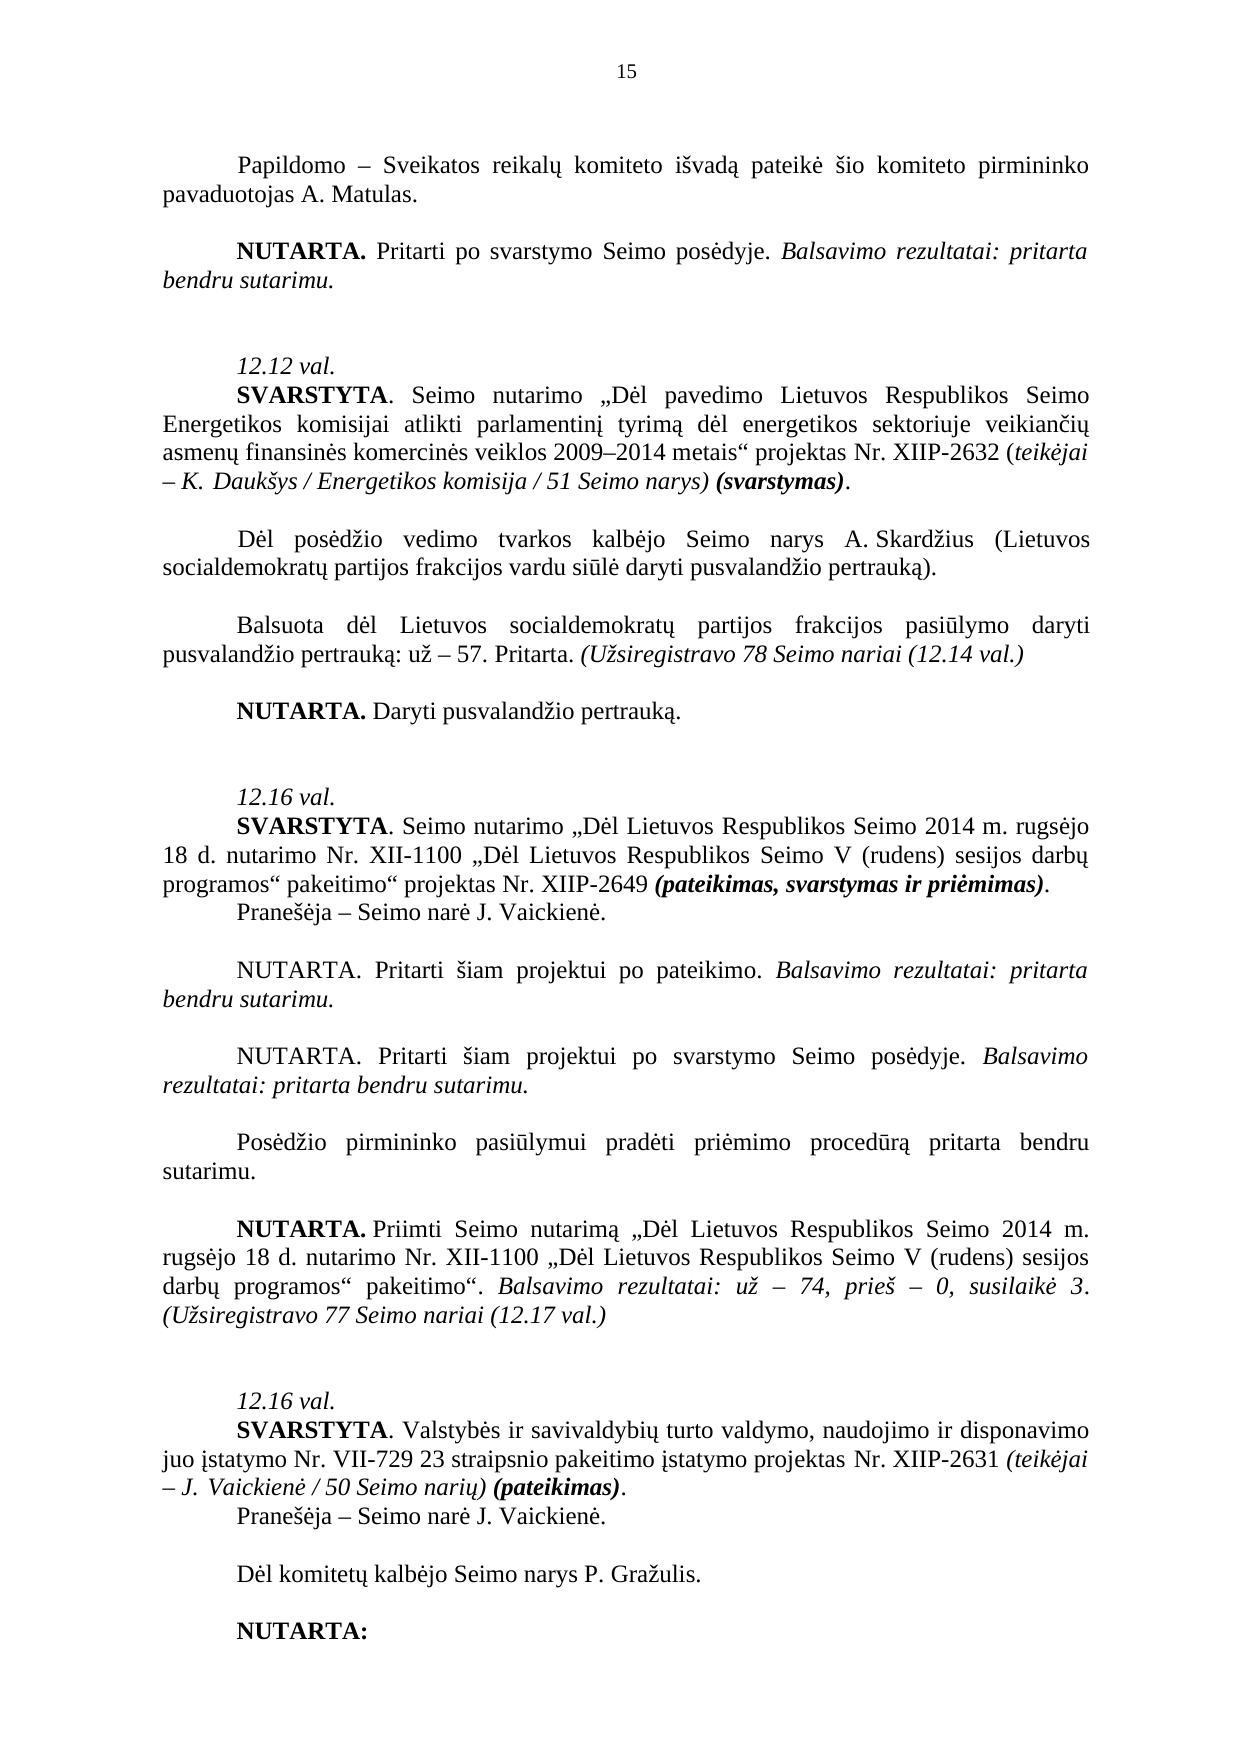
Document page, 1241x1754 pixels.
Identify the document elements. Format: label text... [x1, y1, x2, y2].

text NUTARTA. Pritarti šiam projektui po pateikimo. Balsavimo rezultatai: pritarta bendru sutarimu. [162, 955, 1090, 1012]
text NUTARTA. Pritarti po svarstymo Seimo posėdyje. Balsavimo rezultatai: pritarta bendru sutarimu. [162, 236, 1090, 294]
text Dėl komitetų kalbėjo Seimo narys P. Gražulis. [162, 1559, 1090, 1587]
text Posėdžio pirmininko pasiūlymui pradėti priėmimo procedūrą pritarta bendru sutarimu. [162, 1127, 1090, 1185]
text NUTARTA. Pritarti šiam projektui po svarstymo Seimo posėdyje. Balsavimo rezultatai: pritarta bendru sutarimu. [162, 1041, 1090, 1099]
text 12.16 val. [162, 782, 1090, 811]
text NUTARTA. Daryti pusvalandžio pertrauką. [162, 696, 1090, 725]
text NUTARTA: [162, 1616, 1090, 1645]
text 12.16 val. [162, 1386, 1090, 1415]
text 12.12 val. [162, 351, 1090, 380]
text Papildomo – Sveikatos reikalų komiteto išvadą pateikė šio komiteto pirmininko pavaduotojas A. Matulas. [162, 150, 1090, 207]
text SVARSTYTA. Valstybės ir savivaldybių turto valdymo, naudojimo ir disponavimo juo įstatymo Nr. VII-729 23 straipsnio pakeitimo įstatymo projektas Nr. XIIP-2631 (teikėjai – J. Vaickienė / 50 Seimo narių) (pateikimas). [162, 1415, 1090, 1501]
text Balsuota dėl Lietuvos socialdemokratų partijos frakcijos pasiūlymo daryti pusvalandžio pertrauką: už – 57. Pritarta. (Užsiregistravo 78 Seimo nariai (12.14 val.) [162, 610, 1090, 667]
text Pranešėja – Seimo narė J. Vaickienė. [162, 897, 1090, 926]
text NUTARTA. Priimti Seimo nutarimą „Dėl Lietuvos Respublikos Seimo 2014 m. rugsėjo 18 d. nutarimo Nr. XII-1100 „Dėl Lietuvos Respublikos Seimo V (rudens) sesijos darbų programos“ pakeitimo“. Balsavimo rezultatai: už – 74, prieš – 0, susilaikė 3. (Užsiregistravo 77 Seimo nariai (12.17 val.) [162, 1214, 1090, 1329]
text Dėl posėdžio vedimo tvarkos kalbėjo Seimo narys A. Skardžius (Lietuvos socialdemokratų partijos frakcijos vardu siūlė daryti pusvalandžio pertrauką). [162, 524, 1090, 581]
text SVARSTYTA. Seimo nutarimo „Dėl Lietuvos Respublikos Seimo 2014 m. rugsėjo 18 d. nutarimo Nr. XII-1100 „Dėl Lietuvos Respublikos Seimo V (rudens) sesijos darbų programos“ pakeitimo“ projektas Nr. XIIP-2649 (pateikimas, svarstymas ir priėmimas). [162, 811, 1090, 897]
text Pranešėja – Seimo narė J. Vaickienė. [162, 1501, 1090, 1530]
text SVARSTYTA. Seimo nutarimo „Dėl pavedimo Lietuvos Respublikos Seimo Energetikos komisijai atlikti parlamentinį tyrimą dėl energetikos sektoriuje veikiančių asmenų finansinės komercinės veiklos 2009–2014 metais“ projektas Nr. XIIP-2632 (teikėjai – K. Daukšys / Energetikos komisija / 51 Seimo narys) (svarstymas). [162, 380, 1090, 495]
